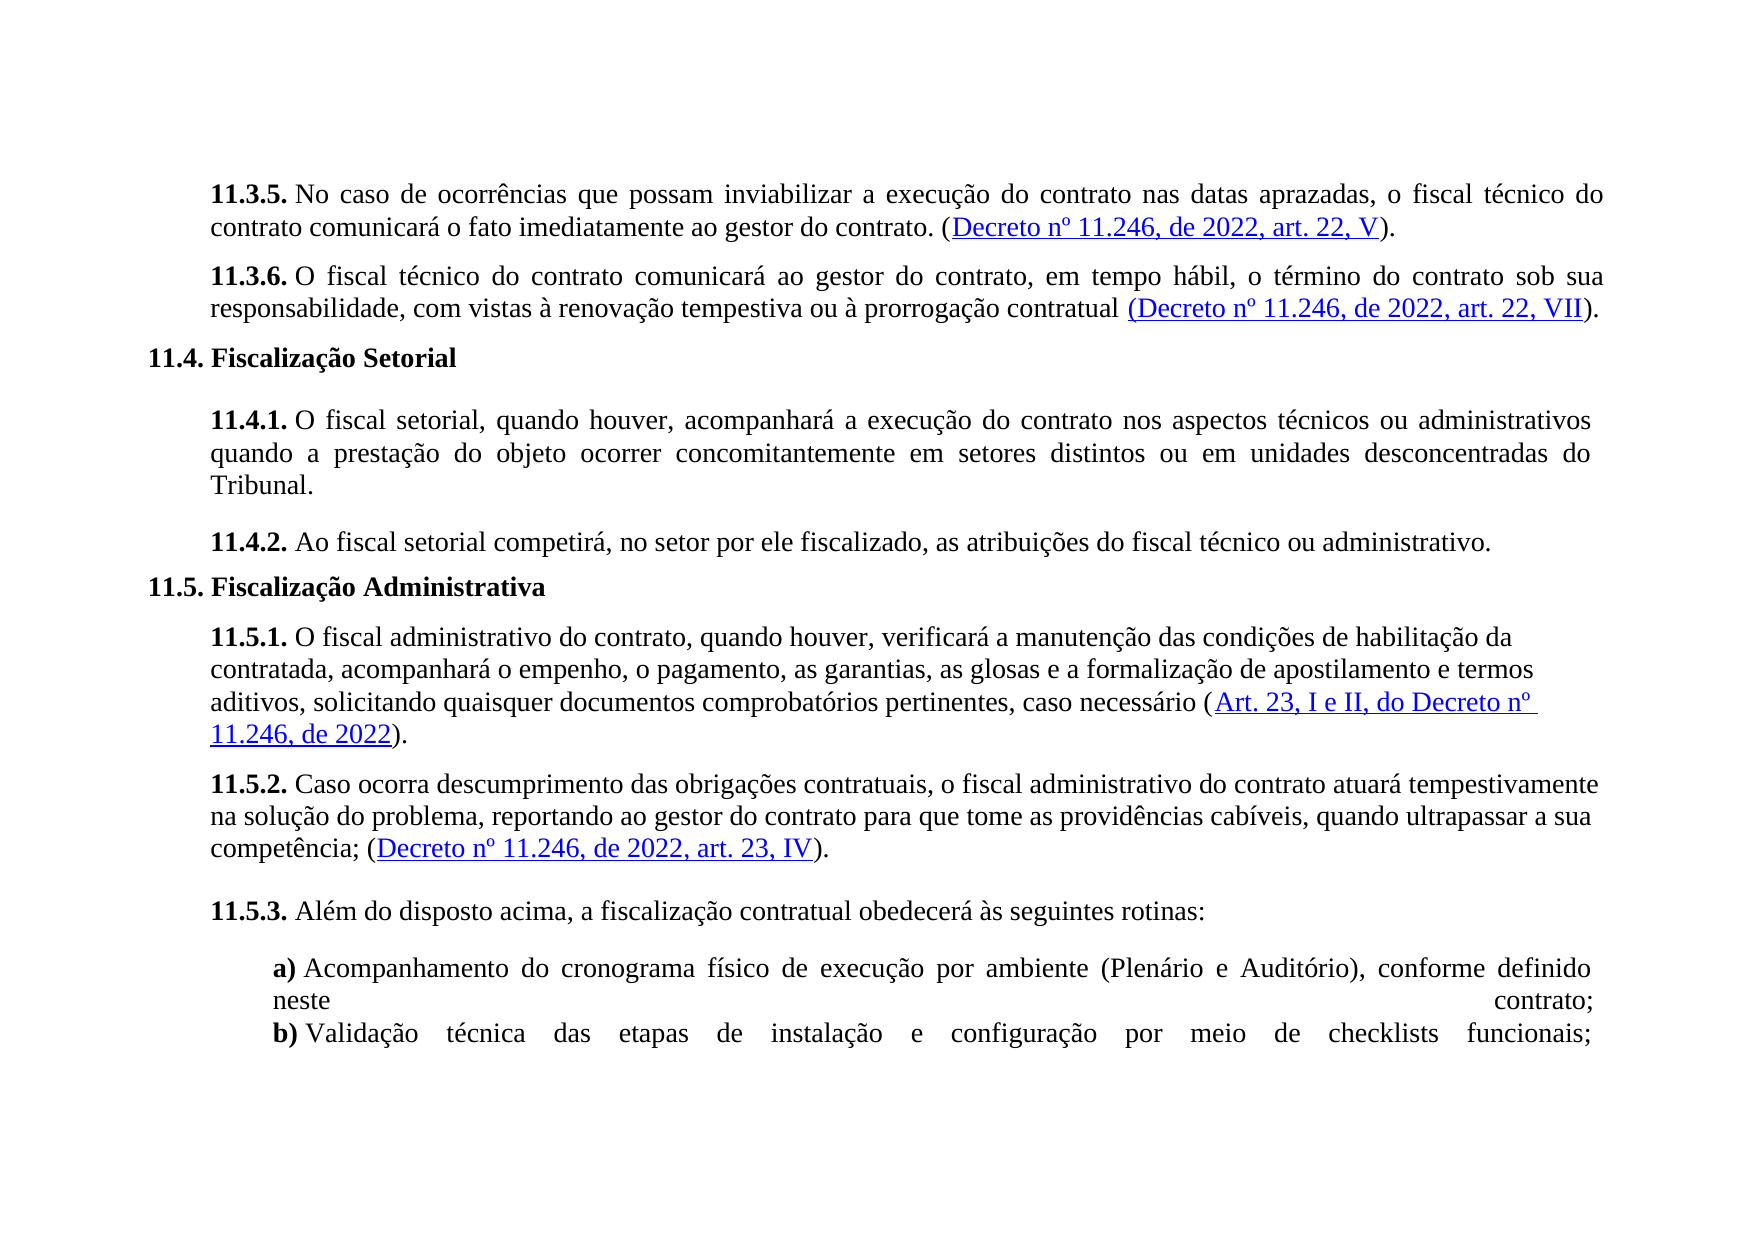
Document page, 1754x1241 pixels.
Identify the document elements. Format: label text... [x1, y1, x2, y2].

text 11.3.5. No caso de ocorrências que possam inviabilizar a execução do contrato nas datas aprazadas, o fiscal técnico do contrato comunicará o fato imediatamente ao gestor do contrato. (Decreto nº 11.246, de 2022, art. 22, V). [210, 177, 1606, 242]
text 11.5.1. O fiscal administrativo do contrato, quando houver, verificará a manutenção das condições de habilitação da contratada, acompanhará o empenho, o pagamento, as garantias, as glosas e a formalização de apostilamento e termos aditivos, solicitando quaisquer documentos comprobatórios pertinentes, caso necessário (Art. 23, I e II, do Decreto nº 11.246, de 2022). [210, 620, 1606, 749]
text 11.5.3. Além do disposto acima, a fiscalização contratual obedecerá às seguintes rotinas: [210, 893, 1594, 926]
text 11.4.1. O fiscal setorial, quando houver, acompanhará a execução do contrato nos aspectos técnicos ou administrativos quando a prestação do objeto ocorrer concomitantemente em setores distintos ou em unidades desconcentradas do Tribunal. [210, 403, 1594, 500]
text 11.4.2. Ao fiscal setorial competirá, no setor por ele fiscalizado, as atribuições do fiscal técnico ou administrativo. [210, 525, 1594, 558]
text 11.5. Fiscalização Administrativa [148, 570, 1606, 603]
text 11.4. Fiscalização Setorial [148, 341, 1606, 373]
text a) Acompanhamento do cronograma físico de execução por ambiente (Plenário e Auditório), conforme definido neste contrato; b) Validação técnica das etapas de instalação e configuração por meio de checklists funcionais; [273, 951, 1594, 1048]
text 11.5.2. Caso ocorra descumprimento das obrigações contratuais, o fiscal administrativo do contrato atuará tempestivamente na solução do problema, reportando ao gestor do contrato para que tome as providências cabíveis, quando ultrapassar a sua competência; (Decreto nº 11.246, de 2022, art. 23, IV). [210, 767, 1606, 864]
text 11.3.6. O fiscal técnico do contrato comunicará ao gestor do contrato, em tempo hábil, o término do contrato sob sua responsabilidade, com vistas à renovação tempestiva ou à prorrogação contratual (Decreto nº 11.246, de 2022, art. 22, VII). [210, 259, 1606, 324]
